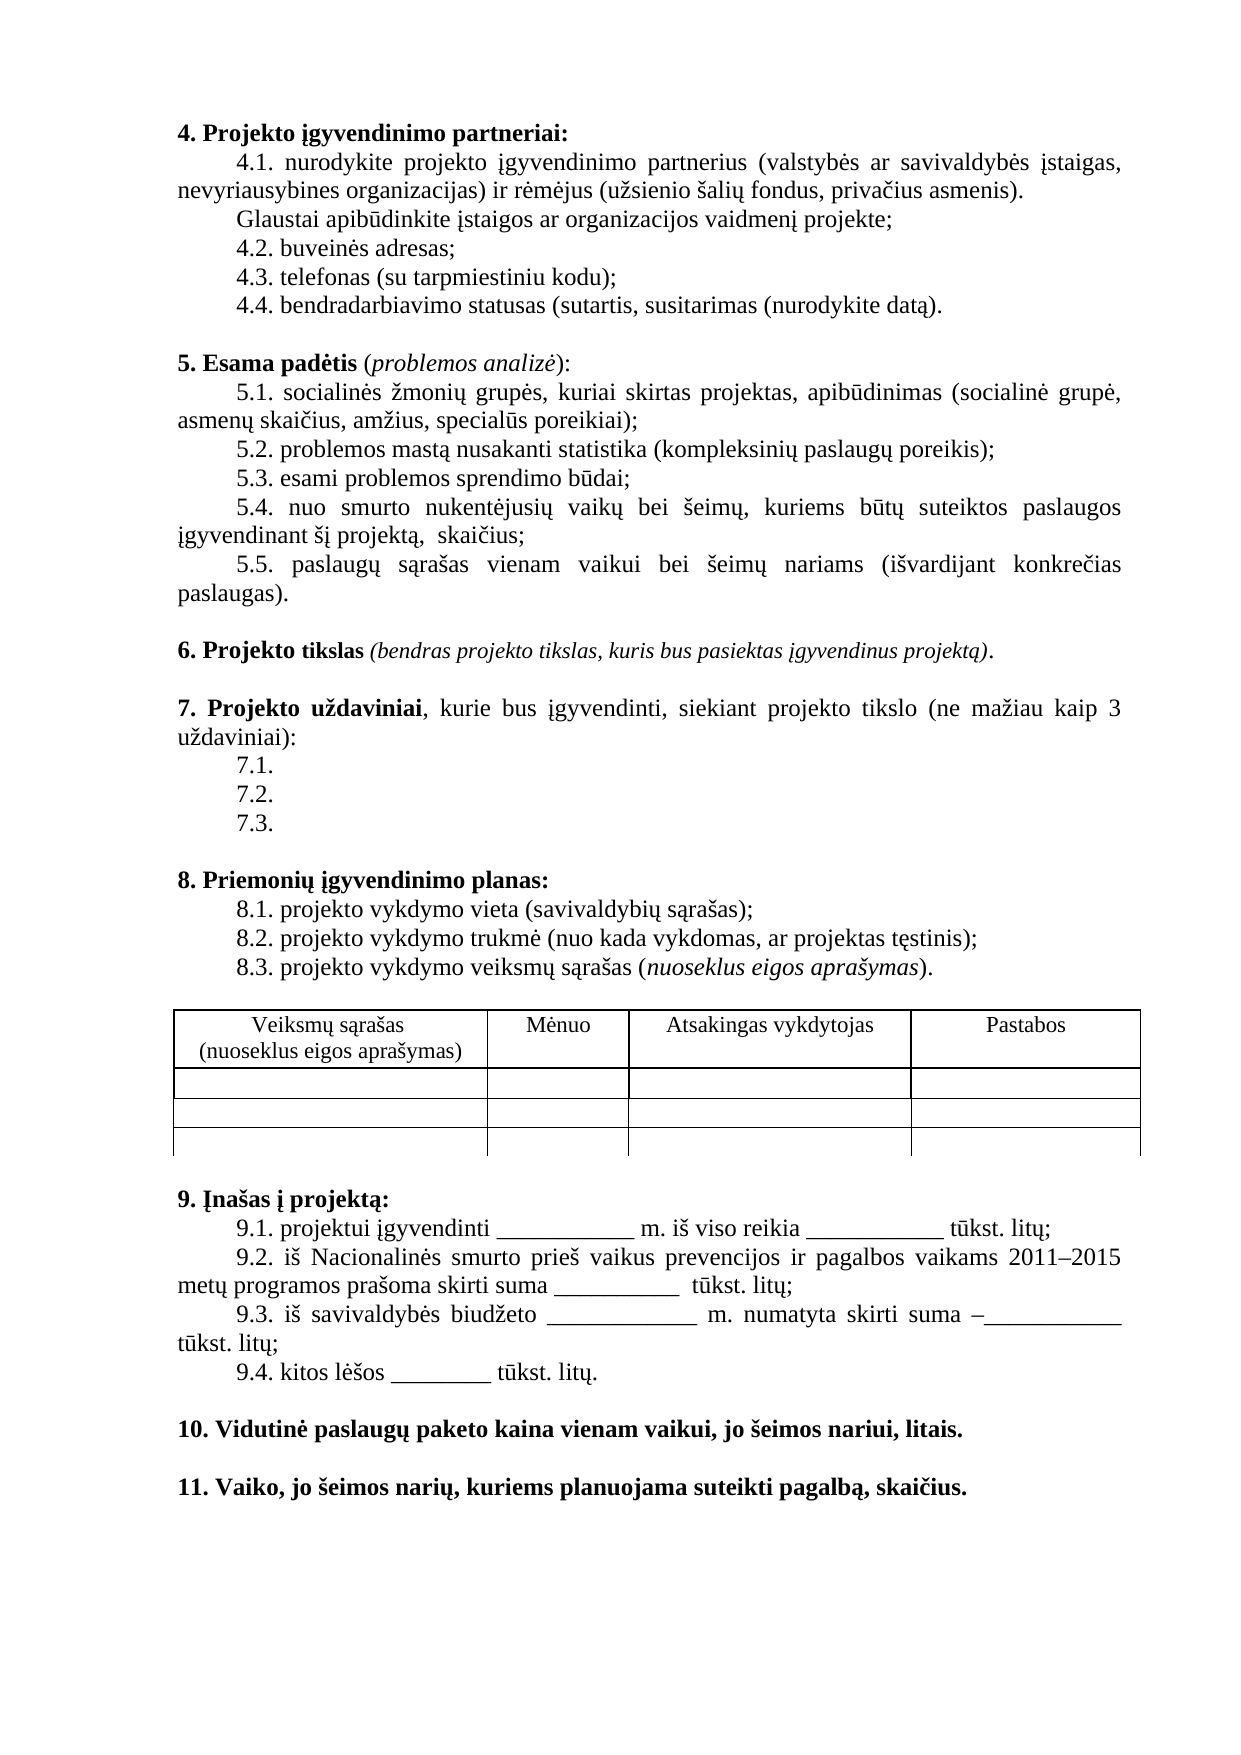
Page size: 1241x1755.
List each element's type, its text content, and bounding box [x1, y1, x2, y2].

text 5.3. esami problemos sprendimo būdai; [177, 463, 1122, 492]
text 8.3. projekto vykdymo veiksmų sąrašas (nuoseklus eigos aprašymas). [177, 952, 1122, 981]
table_header Veiksmų sąrašas (nuoseklus eigos aprašymas) [175, 1011, 487, 1067]
table_cell [912, 1069, 1140, 1098]
text 4.1. nurodykite projekto įgyvendinimo partnerius (valstybės ar savivaldybės įstaigas, nevyriausybines organizacijas) ir rėmėjus (užsienio šalių fondus, privačius asmenis). [177, 147, 1122, 204]
table_header Mėnuo [488, 1011, 628, 1067]
text 7.1. [177, 751, 1122, 779]
table_cell [175, 1069, 487, 1098]
table_cell [912, 1128, 1140, 1156]
table_header Atsakingas vykdytojas [630, 1011, 910, 1067]
text 11. Vaiko, jo šeimos narių, kuriems planuojama suteikti pagalbą, skaičius. [177, 1472, 1122, 1501]
table_cell [912, 1099, 1140, 1127]
text 9.1. projektui įgyvendinti ___________ m. iš viso reikia ___________ tūkst. litų; [177, 1213, 1122, 1242]
text 9. Įnašas į projektą: [177, 1184, 1122, 1213]
text 7.3. [177, 808, 1122, 837]
text 8.1. projekto vykdymo vieta (savivaldybių sąrašas); [177, 894, 1122, 923]
text 4. Projekto įgyvendinimo partneriai: [177, 118, 1122, 147]
table_cell [488, 1069, 628, 1098]
text 5.2. problemos mastą nusakanti statistika (kompleksinių paslaugų poreikis); [177, 434, 1122, 463]
text Glaustai apibūdinkite įstaigos ar organizacijos vaidmenį projekte; [177, 204, 1122, 233]
text 7. Projekto uždaviniai, kurie bus įgyvendinti, siekiant projekto tikslo (ne mažiau kaip 3 uždaviniai): [177, 693, 1122, 751]
table_header Pastabos [912, 1011, 1140, 1067]
text 7.2. [177, 779, 1122, 808]
text 9.4. kitos lėšos ________ tūkst. litų. [177, 1357, 1122, 1386]
table_cell [488, 1099, 628, 1127]
text 4.4. bendradarbiavimo statusas (sutartis, susitarimas (nurodykite datą). [177, 291, 1122, 319]
table_cell [629, 1099, 911, 1127]
text 5.5. paslaugų sąrašas vienam vaikui bei šeimų nariams (išvardijant konkrečias paslaugas). [177, 549, 1122, 607]
text 5.1. socialinės žmonių grupės, kuriai skirtas projektas, apibūdinimas (socialinė grupė, asmenų skaičius, amžius, specialūs poreikiai); [177, 377, 1122, 434]
text 8.2. projekto vykdymo trukmė (nuo kada vykdomas, ar projektas tęstinis); [177, 923, 1122, 952]
text 5.4. nuo smurto nukentėjusių vaikų bei šeimų, kuriems būtų suteiktos paslaugos įgyvendinant šį projektą, skaičius; [177, 492, 1122, 549]
table_cell [630, 1069, 910, 1098]
table_cell [174, 1099, 487, 1127]
text 10. Vidutinė paslaugų paketo kaina vienam vaikui, jo šeimos nariui, litais. [177, 1414, 1122, 1443]
text 8. Priemonių įgyvendinimo planas: [177, 866, 1122, 894]
text 5. Esama padėtis (problemos analizė): [177, 348, 1122, 377]
text 4.3. telefonas (su tarpmiestiniu kodu); [177, 262, 1122, 291]
text 6. Projekto tikslas (bendras projekto tikslas, kuris bus pasiektas įgyvendinus projektą). [177, 636, 1122, 664]
text 9.3. iš savivaldybės biudžeto ____________ m. numatyta skirti suma –___________ tūkst. litų; [177, 1299, 1122, 1357]
table_cell [488, 1128, 628, 1156]
table_cell [629, 1128, 911, 1156]
text 4.2. buveinės adresas; [177, 233, 1122, 262]
text 9.2. iš Nacionalinės smurto prieš vaikus prevencijos ir pagalbos vaikams 2011–2015 metų programos prašoma skirti suma __________ tūkst. litų; [177, 1242, 1122, 1299]
table_cell [174, 1128, 487, 1156]
